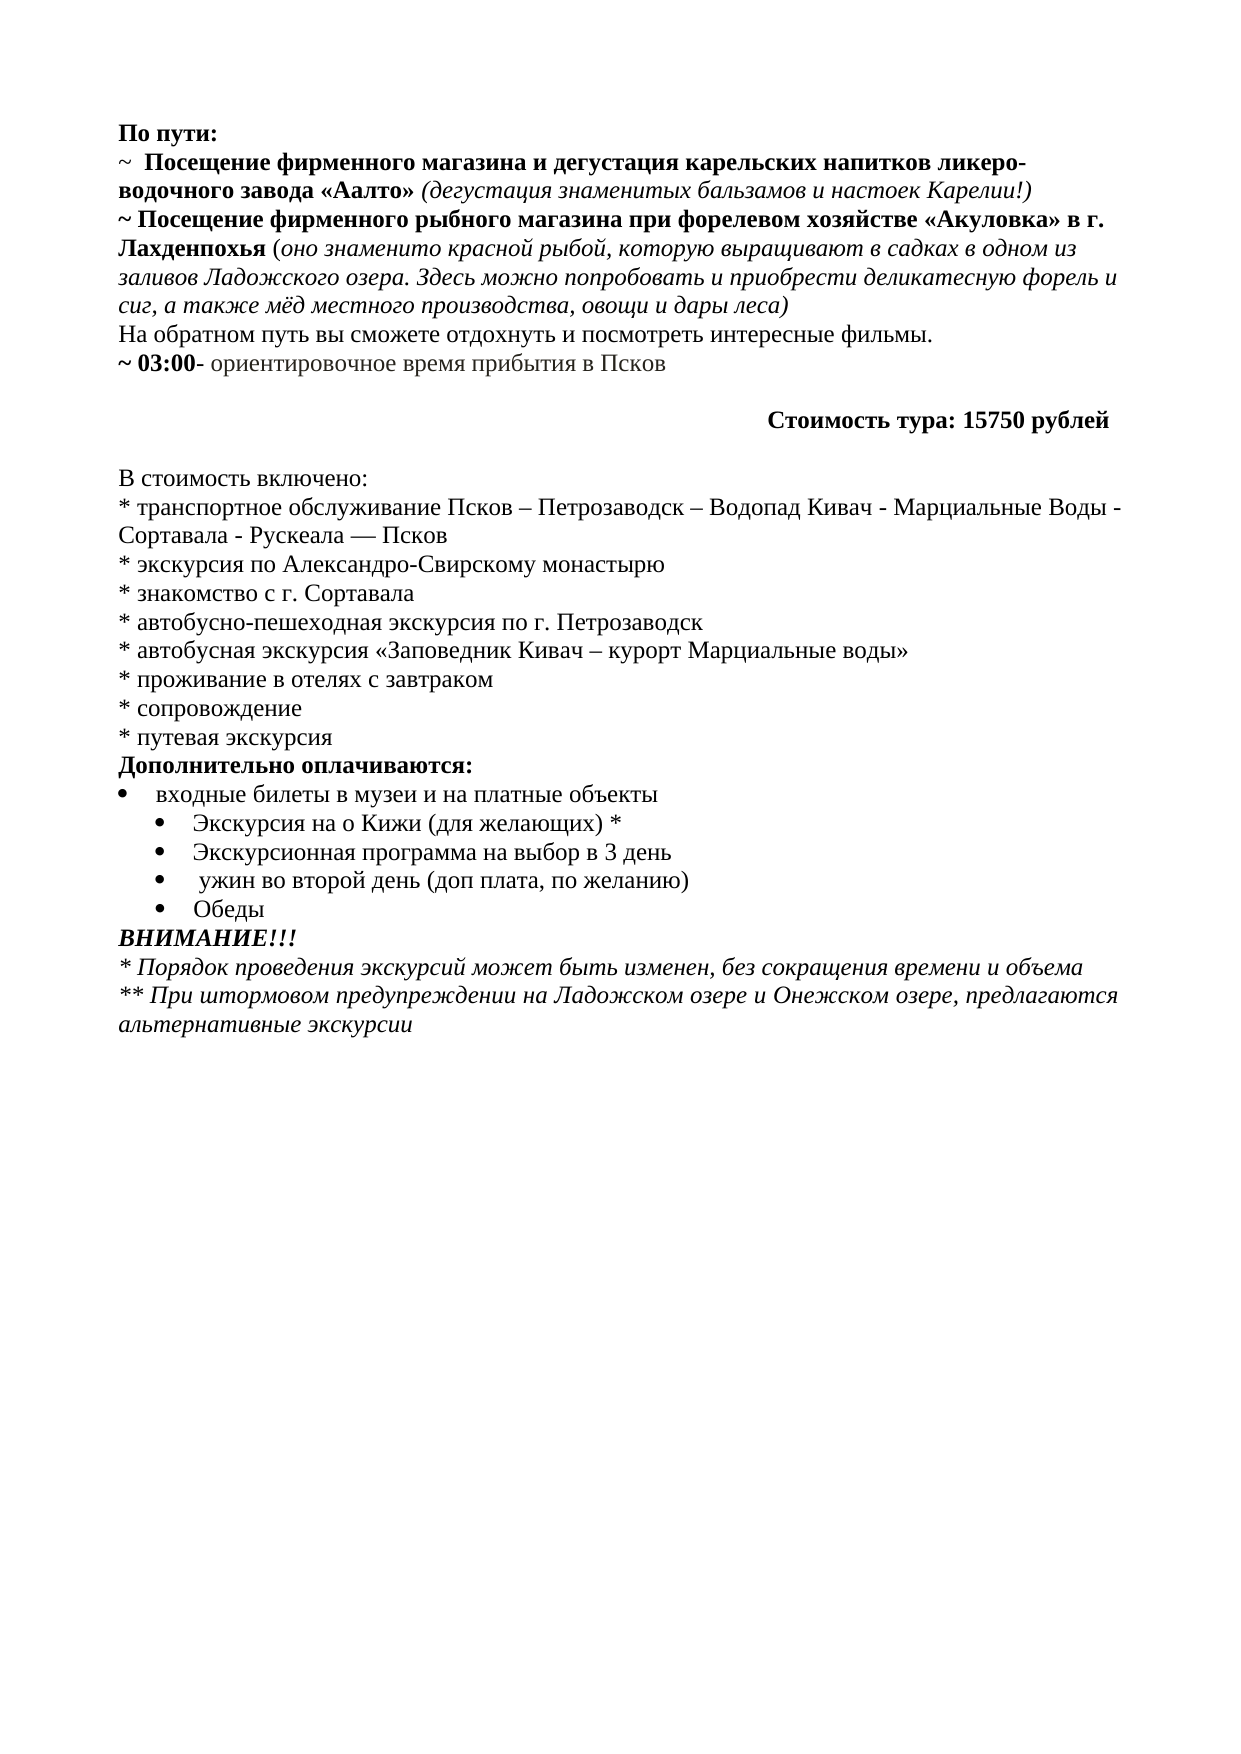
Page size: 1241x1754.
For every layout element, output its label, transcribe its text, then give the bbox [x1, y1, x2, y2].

text Стоимость тура: 15750 рублей [118, 406, 1122, 434]
text * путевая экскурсия [118, 722, 1122, 751]
text ~ Посещение фирменного рыбного магазина при форелевом хозяйстве «Акуловка» в г. Лахденпохья (оно знаменито красной рыбой, которую выращивают в садках в одном из заливов Ладожского озера. Здесь можно попробовать и приобрести деликатесную форель и сиг, а также мёд местного производства, овощи и дары леса) [118, 204, 1122, 319]
list входные билеты в музеи и на платные объекты [118, 779, 1122, 808]
text * сопровождение [118, 693, 1122, 722]
text * проживание в отелях с завтраком [118, 664, 1122, 693]
list ужин во второй день (доп плата, по желанию) [155, 866, 1122, 894]
text ~ Посещение фирменного магазина и дегустация карельских напитков ликеро-водочного завода «Аалто» (дегустация знаменитых бальзамов и настоек Карелии!) [118, 147, 1122, 204]
text Дополнительно оплачиваются: [118, 751, 1122, 779]
text * Порядок проведения экскурсий может быть изменен, без сокращения времени и объема [118, 952, 1122, 981]
text По пути: [118, 118, 1122, 147]
text В стоимость включено: [118, 463, 1122, 492]
text * автобусно-пешеходная экскурсия по г. Петрозаводск [118, 607, 1122, 636]
text * экскурсия по Александро-Свирскому монастырю [118, 549, 1122, 578]
list Экскурсия на о Кижи (для желающих) * [155, 808, 1122, 837]
text * транспортное обслуживание Псков – Петрозаводск – Водопад Кивач - Марциальные Воды - Сортавала - Рускеала — Псков [118, 492, 1122, 549]
text На обратном путь вы сможете отдохнуть и посмотреть интересные фильмы. [118, 319, 1122, 348]
text ** При штормовом предупреждении на Ладожском озере и Онежском озере, предлагаются альтернативные экскурсии [118, 981, 1122, 1038]
text ~ 03:00- ориентировочное время прибытия в Псков [118, 348, 1122, 377]
list Обеды [156, 894, 1122, 923]
list Экскурсионная программа на выбор в 3 день [155, 837, 1122, 866]
text * знакомство с г. Сортавала [118, 578, 1122, 607]
text ВНИМАНИЕ!!! [118, 923, 1122, 952]
text * автобусная экскурсия «Заповедник Кивач – курорт Марциальные воды» [118, 636, 1122, 664]
